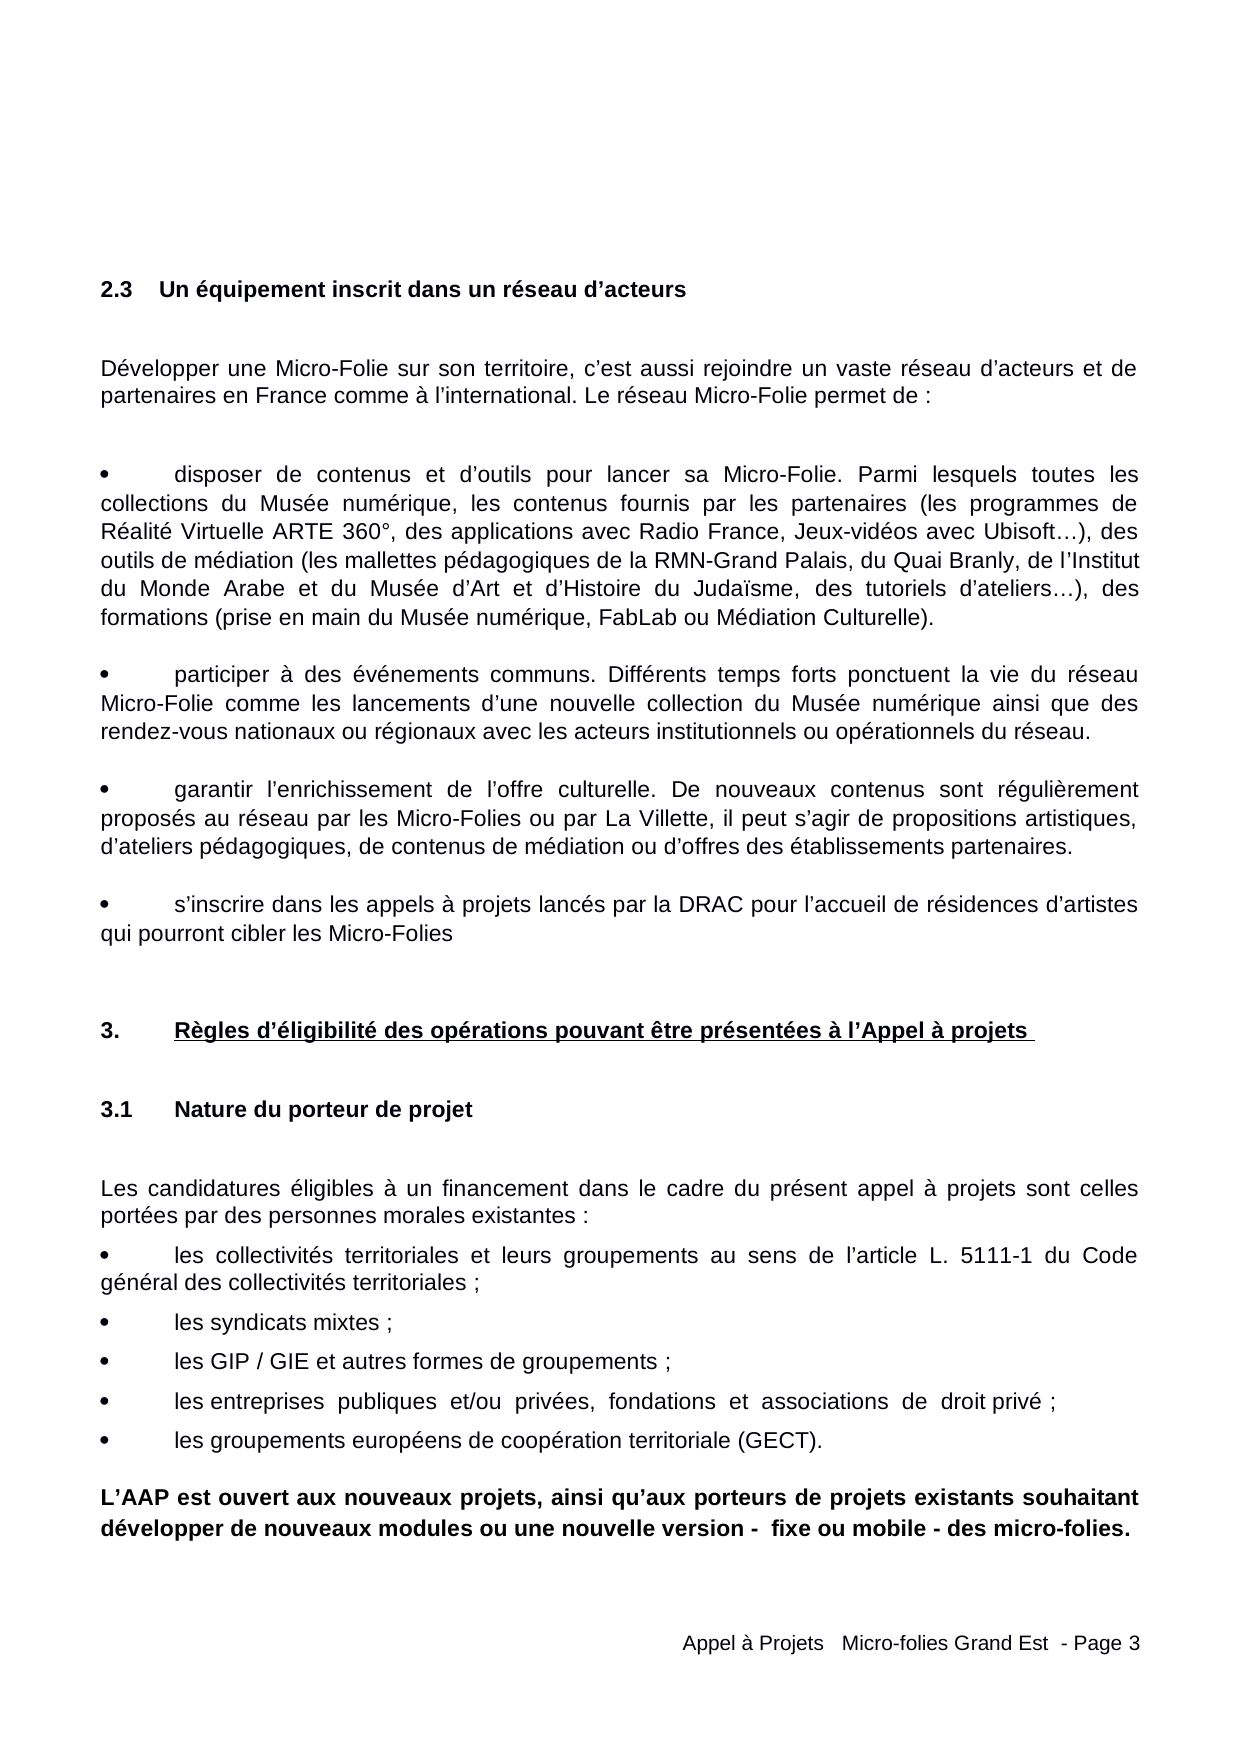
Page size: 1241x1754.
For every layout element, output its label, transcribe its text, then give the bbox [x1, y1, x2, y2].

list s’inscrire dans les appels à projets lancés par la DRAC pour l’accueil de résidences d’artistes qui pourront cibler les Micro-Folies [100, 890, 1140, 946]
text Les candidatures éligibles à un financement dans le cadre du présent appel à projets sont celles portées par des personnes morales existantes : [100, 1175, 1140, 1229]
text 3. Règles d’éligibilité des opérations pouvant être présentées à l’Appel à projets [100, 1016, 1140, 1043]
text L’AAP est ouvert aux nouveaux projets, ainsi qu’aux porteurs de projets existants souhaitant développer de nouveaux modules ou une nouvelle version - fixe ou mobile - des micro-folies. [100, 1483, 1140, 1541]
text 2.3 Un équipement inscrit dans un réseau d’acteurs [100, 275, 1140, 302]
list les groupements européens de coopération territoriale (GECT). [100, 1427, 1140, 1454]
text Développer une Micro-Folie sur son territoire, c’est aussi rejoindre un vaste réseau d’acteurs et de partenaires en France comme à l’international. Le réseau Micro-Folie permet de : [100, 354, 1140, 409]
list les GIP / GIE et autres formes de groupements ; [100, 1348, 1140, 1375]
text 3.1 Nature du porteur de projet [100, 1096, 1140, 1123]
list les syndicats mixtes ; [100, 1308, 1140, 1335]
list les entreprises publiques et/ou privées, fondations et associations de droit privé ; [100, 1387, 1140, 1414]
list garantir l’enrichissement de l’offre culturelle. De nouveaux contenus sont régulièrement proposés au réseau par les Micro-Folies ou par La Villette, il peut s’agir de propositions artistiques, d’ateliers pédagogiques, de contenus de médiation ou d’offres des établissements partenaires. [100, 776, 1140, 859]
list participer à des événements communs. Différents temps forts ponctuent la vie du réseau Micro-Folie comme les lancements d’une nouvelle collection du Musée numérique ainsi que des rendez-vous nationaux ou régionaux avec les acteurs institutionnels ou opérationnels du réseau. [100, 661, 1140, 745]
list disposer de contenus et d’outils pour lancer sa Micro-Folie. Parmi lesquels toutes les collections du Musée numérique, les contenus fournis par les partenaires (les programmes de Réalité Virtuelle ARTE 360°, des applications avec Radio France, Jeux-vidéos avec Ubisoft…), des outils de médiation (les mallettes pédagogiques de la RMN-Grand Palais, du Quai Branly, de l’Institut du Monde Arabe et du Musée d’Art et d’Histoire du Judaïsme, des tutoriels d’ateliers…), des formations (prise en main du Musée numérique, FabLab ou Médiation Culturelle). [100, 461, 1140, 630]
list les collectivités territoriales et leurs groupements au sens de l’article L. 5111-1 du Code général des collectivités territoriales ; [100, 1241, 1140, 1296]
